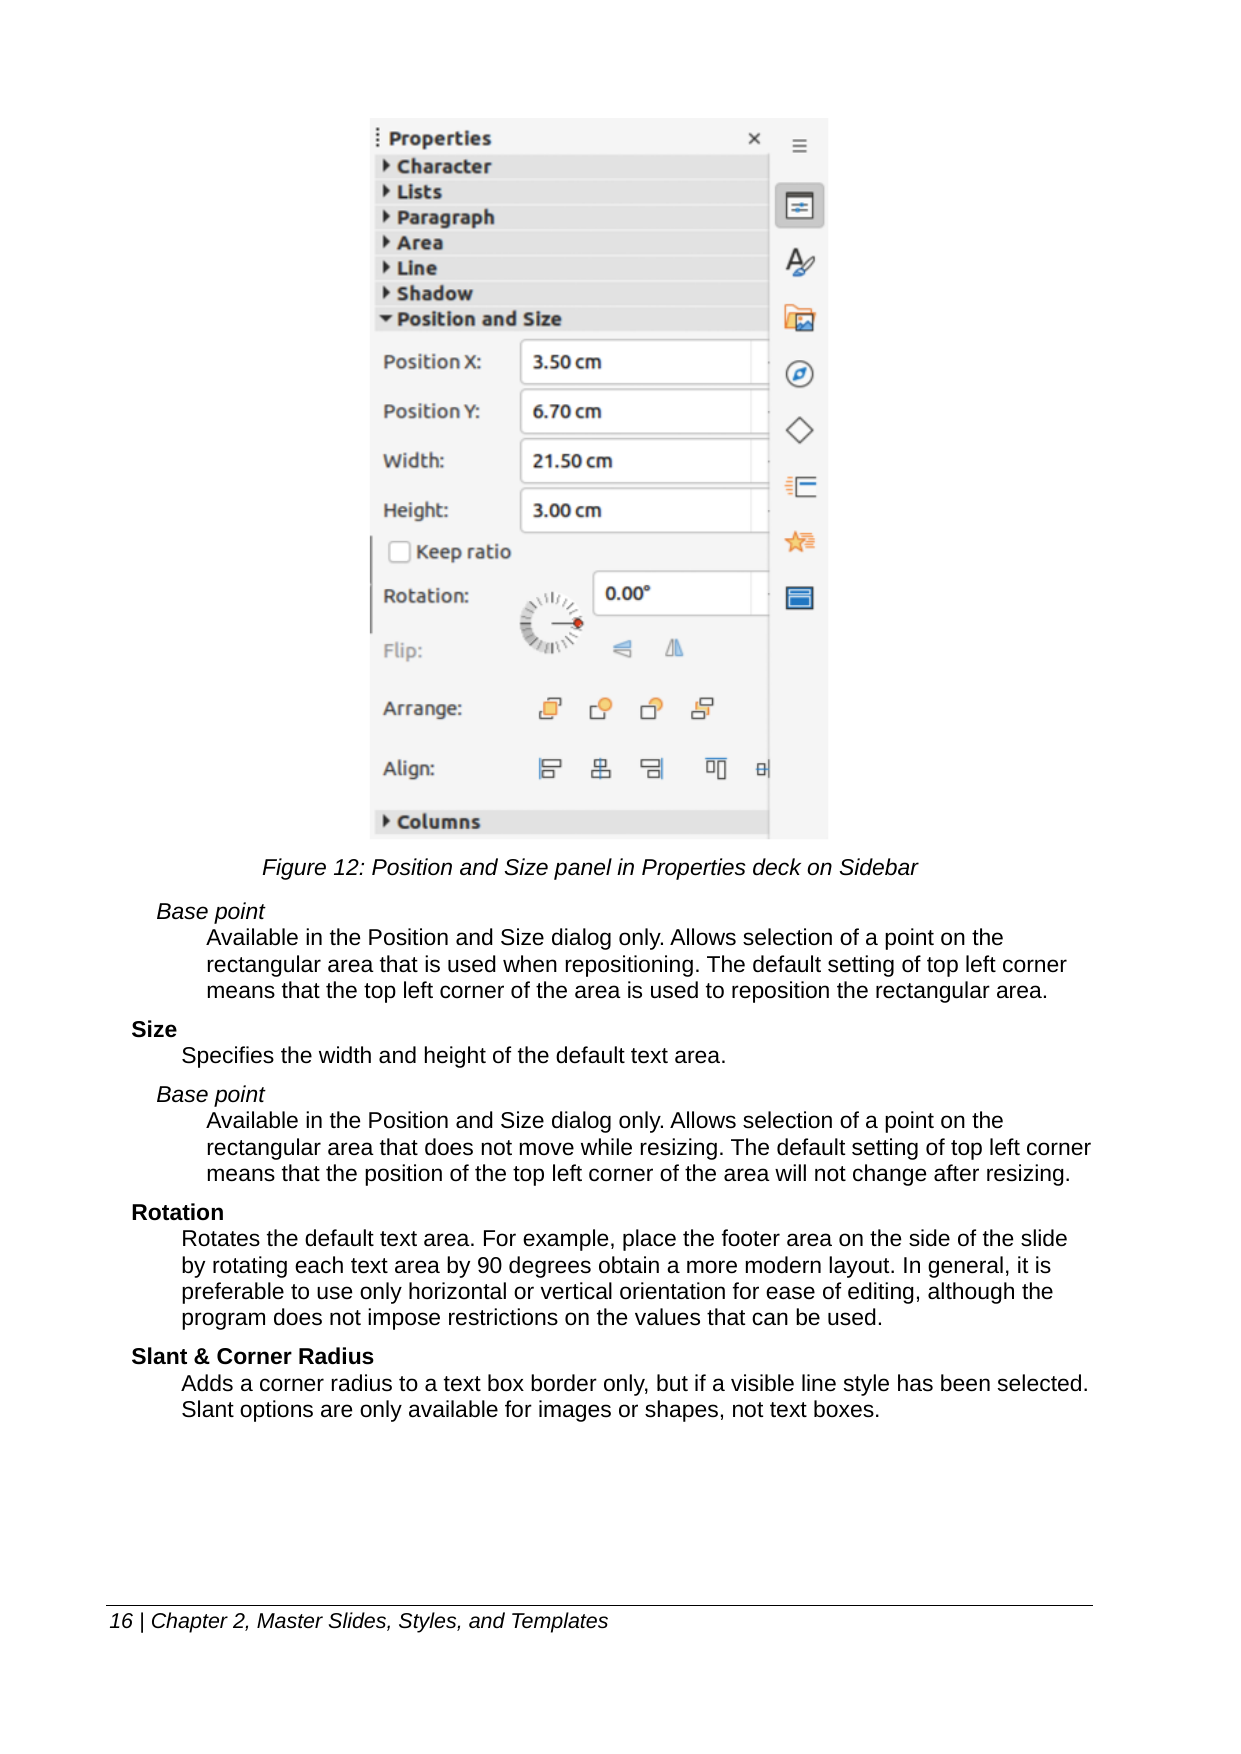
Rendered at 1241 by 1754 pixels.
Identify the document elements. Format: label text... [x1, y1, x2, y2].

text Rotation [131, 1199, 1093, 1225]
text Base point [156, 898, 1093, 924]
text Base point [156, 1081, 1093, 1107]
text Rotates the default text area. For example, place the footer area on the side of the slide by rotating each text area by 90 degrees obtain a more modern layout. In general, it is preferable to use only horizontal or vertical orientation for ease of editing, although the program does not impose restrictions on the values that can be used. [181, 1225, 1093, 1331]
text Adds a corner radius to a text box border only, but if a visible line style has been selected. Slant options are only available for images or shapes, not text boxes. [181, 1369, 1093, 1422]
text Available in the Position and Size dialog only. Allows selection of a point on the rectangular area that is used when repositioning. The default setting of top left corner means that the top left corner of the area is used to reposition the rectangular area. [206, 924, 1093, 1003]
text Slant & Corner Radius [131, 1343, 1093, 1369]
text Size [131, 1016, 1093, 1042]
text Figure 12: Position and Size panel in Properties deck on Sidebar [262, 853, 937, 880]
text Specifies the width and height of the default text area. [181, 1042, 1093, 1068]
picture [369, 118, 830, 841]
text Available in the Position and Size dialog only. Allows selection of a point on the rectangular area that does not move while resizing. The default setting of top left corner means that the position of the top left corner of the area will not change after resizing. [206, 1107, 1093, 1186]
